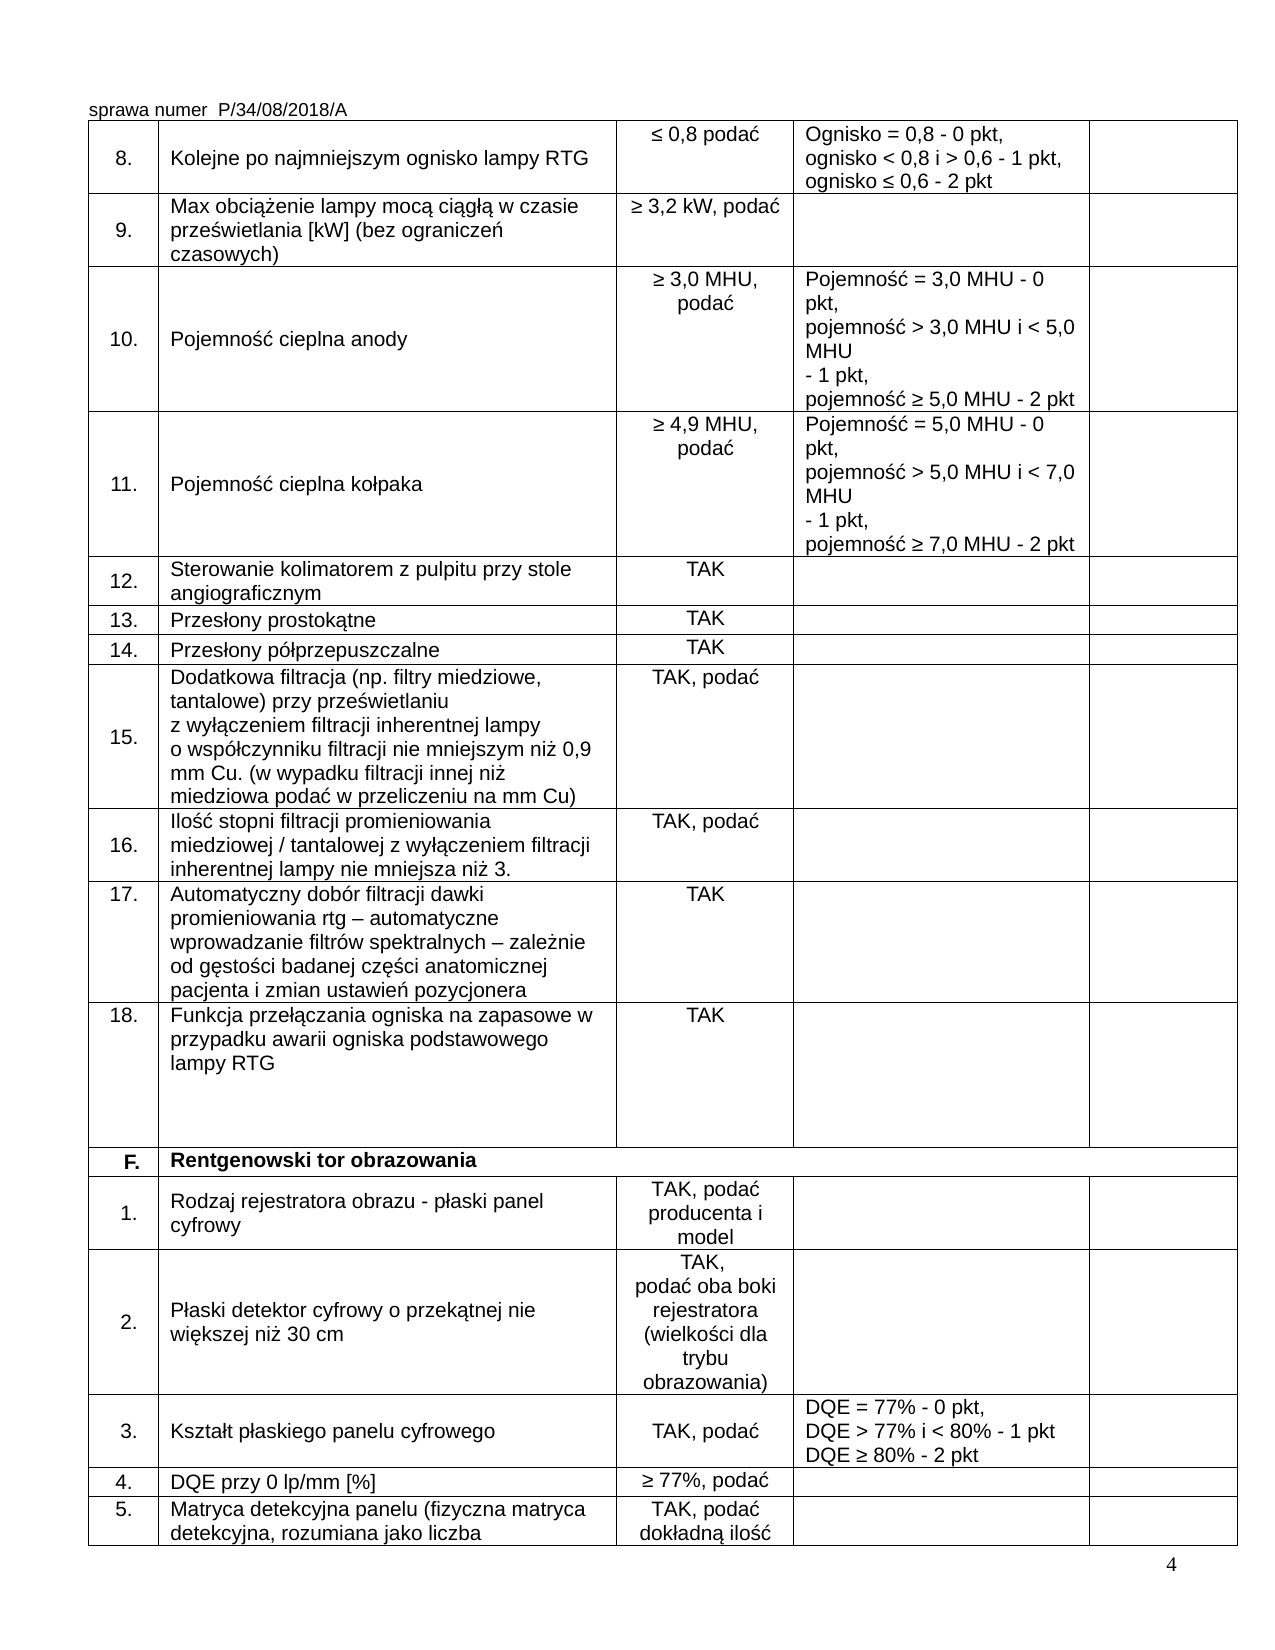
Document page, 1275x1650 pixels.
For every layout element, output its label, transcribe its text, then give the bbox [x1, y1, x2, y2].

table_cell Przesłony półprzepuszczalne [159, 635, 616, 663]
table_cell [794, 606, 1089, 634]
table_cell [1090, 606, 1237, 634]
table_cell [1090, 665, 1237, 808]
table_cell [1090, 267, 1237, 411]
table_cell ≥ 77%, podać [617, 1468, 793, 1496]
table_cell Przesłony prostokątne [159, 606, 616, 634]
table_cell [794, 882, 1089, 1002]
table_cell Ilość stopni filtracji promieniowania miedziowej / tantalowej z wyłączeniem filtracji inherentnej lampy nie mniejsza niż 3. [159, 809, 616, 881]
table_cell ≤ 0,8 podać [617, 121, 793, 193]
table_cell 8. [89, 121, 158, 193]
table_cell Kształt płaskiego panelu cyfrowego [159, 1395, 616, 1467]
table_cell 5. [89, 1497, 158, 1545]
table_cell 3. [89, 1395, 158, 1467]
table_cell [794, 557, 1089, 605]
table_cell DQE = 77% - 0 pkt, DQE > 77% i < 80% - 1 pkt DQE ≥ 80% - 2 pkt [794, 1395, 1089, 1467]
table_cell [1090, 412, 1237, 556]
table_cell TAK [617, 606, 793, 634]
table_cell [1090, 1497, 1237, 1545]
table_cell [1090, 882, 1237, 1002]
table_cell [1090, 1003, 1237, 1147]
table_cell TAK [617, 557, 793, 605]
table_cell TAK [617, 882, 793, 1002]
table_cell TAK, podać producenta i model [617, 1177, 793, 1249]
table_cell TAK [617, 1003, 793, 1147]
table_cell 17. [89, 882, 158, 1002]
table_cell Matryca detekcyjna panelu (fizyczna matryca detekcyjna, rozumiana jako liczba [159, 1497, 616, 1545]
table_cell Rodzaj rejestratora obrazu - płaski panel cyfrowy [159, 1177, 616, 1249]
table_cell [794, 1177, 1089, 1249]
table_cell [794, 1497, 1089, 1545]
table_cell ≥ 3,0 MHU, podać [617, 267, 793, 411]
table_cell [794, 1468, 1089, 1496]
table_cell [794, 635, 1089, 663]
table_cell [794, 665, 1089, 808]
table_cell [794, 809, 1089, 881]
table_cell 16. [89, 809, 158, 881]
table_cell Automatyczny dobór filtracji dawki promieniowania rtg – automatyczne wprowadzanie filtrów spektralnych – zależnie od gęstości badanej części anatomicznej pacjenta i zmian ustawień pozycjonera [159, 882, 616, 1002]
table_cell Pojemność = 5,0 MHU - 0 pkt, pojemność > 5,0 MHU i < 7,0 MHU - 1 pkt, pojemność ≥ 7,0 MHU - 2 pkt [794, 412, 1089, 556]
table_cell [1090, 1177, 1237, 1249]
table_cell DQE przy 0 lp/mm [%] [159, 1468, 616, 1496]
table_cell Funkcja przełączania ogniska na zapasowe w przypadku awarii ogniska podstawowego lampy RTG [159, 1003, 616, 1147]
table_cell [1090, 635, 1237, 663]
table_cell ≥ 4,9 MHU, podać [617, 412, 793, 556]
table_cell Pojemność = 3,0 MHU - 0 pkt, pojemność > 3,0 MHU i < 5,0 MHU - 1 pkt, pojemność ≥ 5,0 MHU - 2 pkt [794, 267, 1089, 411]
table_cell 14. [89, 635, 158, 663]
table_cell 2. [89, 1250, 158, 1394]
table_cell 10. [89, 267, 158, 411]
table_cell TAK, podać [617, 809, 793, 881]
table_cell 9. [89, 194, 158, 266]
table_cell Kolejne po najmniejszym ognisko lampy RTG [159, 121, 616, 193]
table_cell Płaski detektor cyfrowy o przekątnej nie większej niż 30 cm [159, 1250, 616, 1394]
table_cell Max obciążenie lampy mocą ciągłą w czasie prześwietlania [kW] (bez ograniczeń czasowych) [159, 194, 616, 266]
table_cell [794, 1250, 1089, 1394]
table_cell TAK, podać [617, 1395, 793, 1467]
table_cell [794, 1003, 1089, 1147]
table_cell [1090, 1250, 1237, 1394]
table_cell TAK, podać dokładną ilość [617, 1497, 793, 1545]
table_cell Sterowanie kolimatorem z pulpitu przy stole angiograficznym [159, 557, 616, 605]
table_cell TAK, podać oba boki rejestratora (wielkości dla trybu obrazowania) [617, 1250, 793, 1394]
table_cell Pojemność cieplna kołpaka [159, 412, 616, 556]
table_cell Dodatkowa filtracja (np. filtry miedziowe, tantalowe) przy prześwietlaniu z wyłączeniem filtracji inherentnej lampy o współczynniku filtracji nie mniejszym niż 0,9 mm Cu. (w wypadku filtracji innej niż miedziowa podać w przeliczeniu na mm Cu) [159, 665, 616, 808]
table_cell Ognisko = 0,8 - 0 pkt, ognisko < 0,8 i > 0,6 - 1 pkt, ognisko ≤ 0,6 - 2 pkt [794, 121, 1089, 193]
table_cell 1. [89, 1177, 158, 1249]
table_cell [1090, 809, 1237, 881]
table_cell Pojemność cieplna anody [159, 267, 616, 411]
table_cell TAK [617, 635, 793, 663]
table_cell 15. [89, 665, 158, 808]
table_cell [1090, 1468, 1237, 1496]
table_cell 12. [89, 557, 158, 605]
table_cell [1090, 557, 1237, 605]
table_cell 4. [89, 1468, 158, 1496]
table_cell [1090, 1395, 1237, 1467]
table_cell F. [89, 1148, 158, 1176]
table_cell [794, 194, 1089, 266]
table_cell [1090, 121, 1237, 193]
table_cell 13. [89, 606, 158, 634]
table_cell Rentgenowski tor obrazowania [159, 1148, 1237, 1176]
table_cell 18. [89, 1003, 158, 1147]
table_cell [1090, 194, 1237, 266]
table_cell 11. [89, 412, 158, 556]
table_cell ≥ 3,2 kW, podać [617, 194, 793, 266]
table_cell TAK, podać [617, 665, 793, 808]
